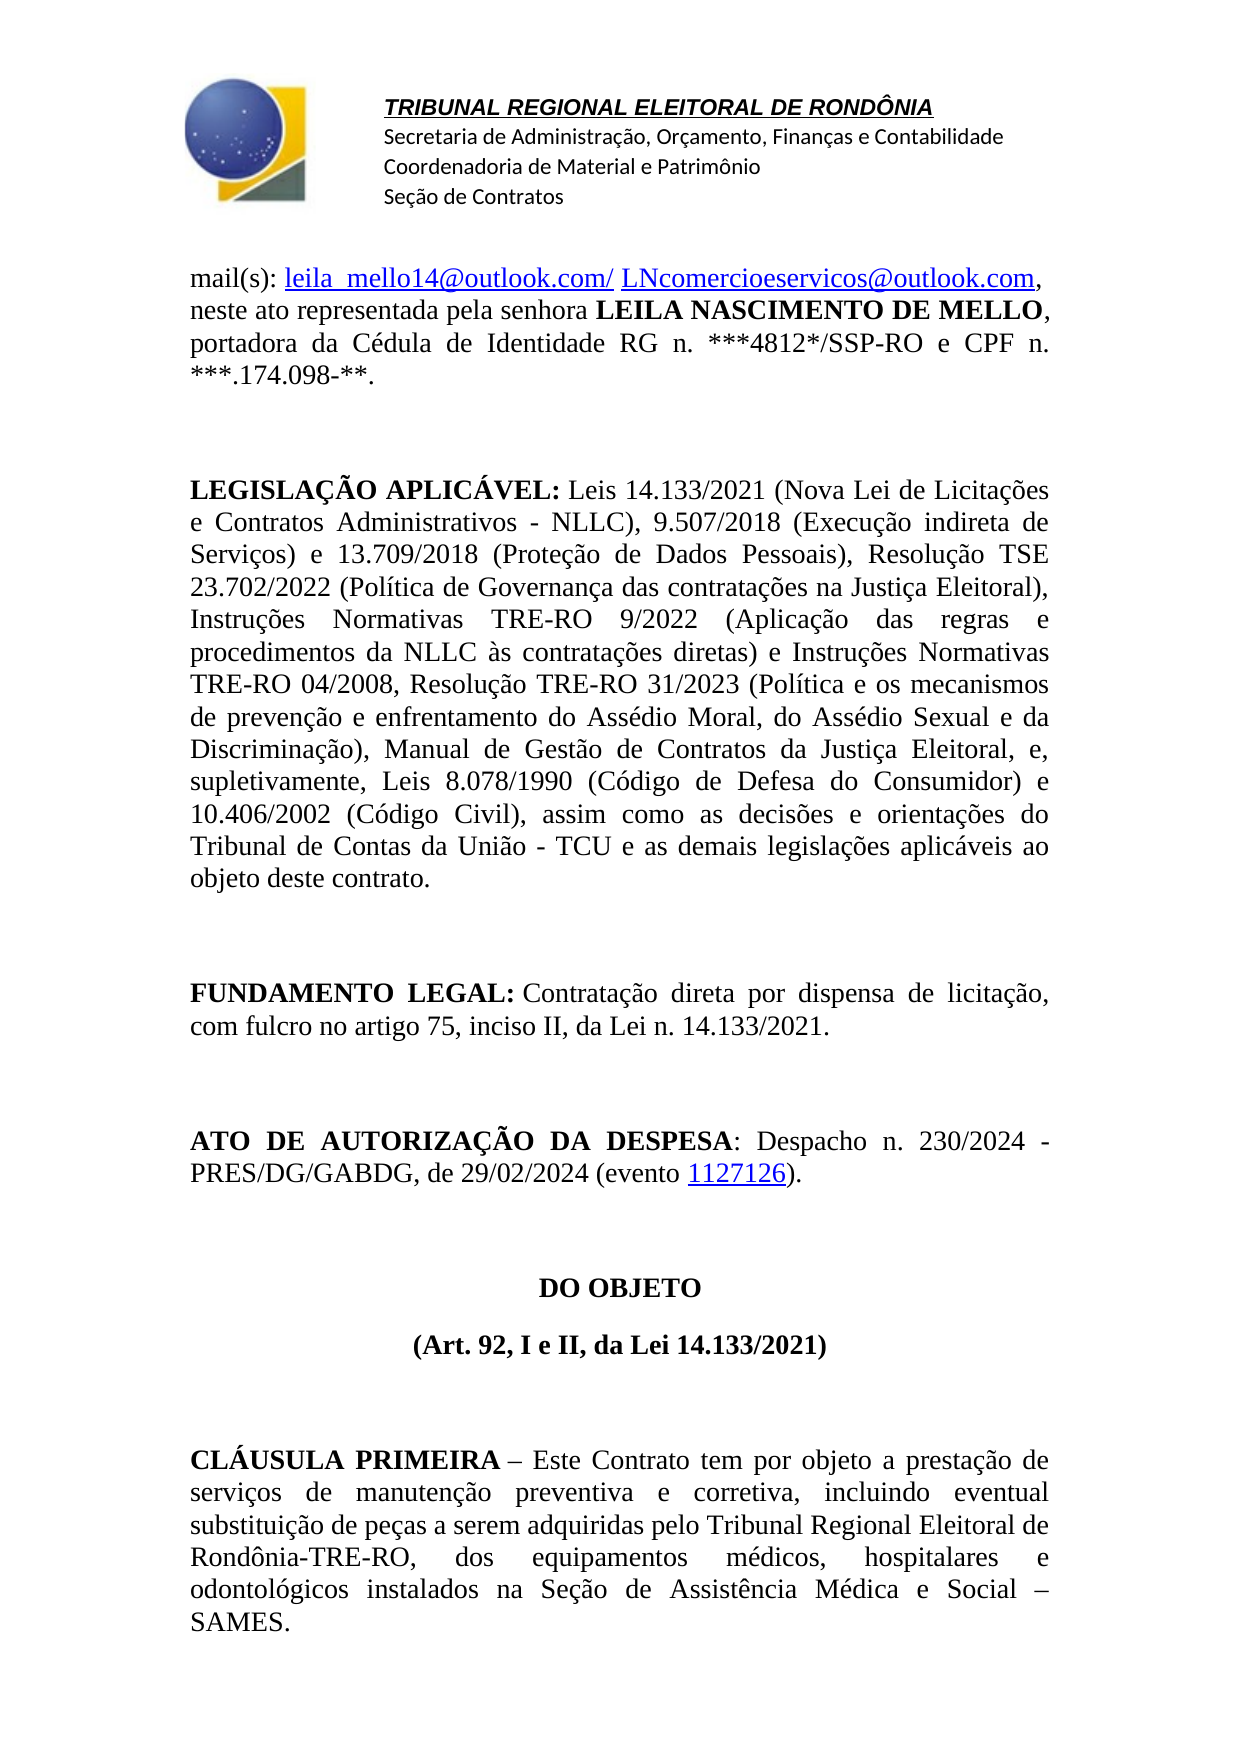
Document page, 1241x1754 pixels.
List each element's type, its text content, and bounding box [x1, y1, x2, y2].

text FUNDAMENTO LEGAL: Contratação direta por dispensa de licitação, com fulcro no artigo 75, inciso II, da Lei n. 14.133/2021. [190, 976, 1051, 1041]
text mail(s): leila_mello14@outlook.com/ LNcomercioeservicos@outlook.com, neste ato representada pela senhora LEILA NASCIMENTO DE MELLO, portadora da Cédula de Identidade RG n. ***4812*/SSP-RO e CPF n. ***.174.098-**. [190, 261, 1051, 390]
text DO OBJETO [190, 1271, 1051, 1303]
text CLÁUSULA PRIMEIRA – Este Contrato tem por objeto a prestação de serviços de manutenção preventiva e corretiva, incluindo eventual substituição de peças a serem adquiridas pelo Tribunal Regional Eleitoral de Rondônia-TRE-RO, dos equipamentos médicos, hospitalares e odontológicos instalados na Seção de Assistência Médica e Social – SAMES. [190, 1443, 1051, 1637]
text LEGISLAÇÃO APLICÁVEL: Leis 14.133/2021 (Nova Lei de Licitações e Contratos Administrativos - NLLC), 9.507/2018 (Execução indireta de Serviços) e 13.709/2018 (Proteção de Dados Pessoais), Resolução TSE 23.702/2022 (Política de Governança das contratações na Justiça Eleitoral), Instruções Normativas TRE-RO 9/2022 (Aplicação das regras e procedimentos da NLLC às contratações diretas) e Instruções Normativas TRE-RO 04/2008, Resolução TRE-RO 31/2023 (Política e os mecanismos de prevenção e enfrentamento do Assédio Moral, do Assédio Sexual e da Discriminação), Manual de Gestão de Contratos da Justiça Eleitoral, e, supletivamente, Leis 8.078/1990 (Código de Defesa do Consumidor) e 10.406/2002 (Código Civil), assim como as decisões e orientações do Tribunal de Contas da União - TCU e as demais legislações aplicáveis ao objeto deste contrato. [190, 473, 1051, 894]
text ATO DE AUTORIZAÇÃO DA DESPESA: Despacho n. 230/2024 - PRES/DG/GABDG, de 29/02/2024 (evento 1127126). [190, 1123, 1051, 1188]
text (Art. 92, I e II, da Lei 14.133/2021) [190, 1328, 1051, 1361]
